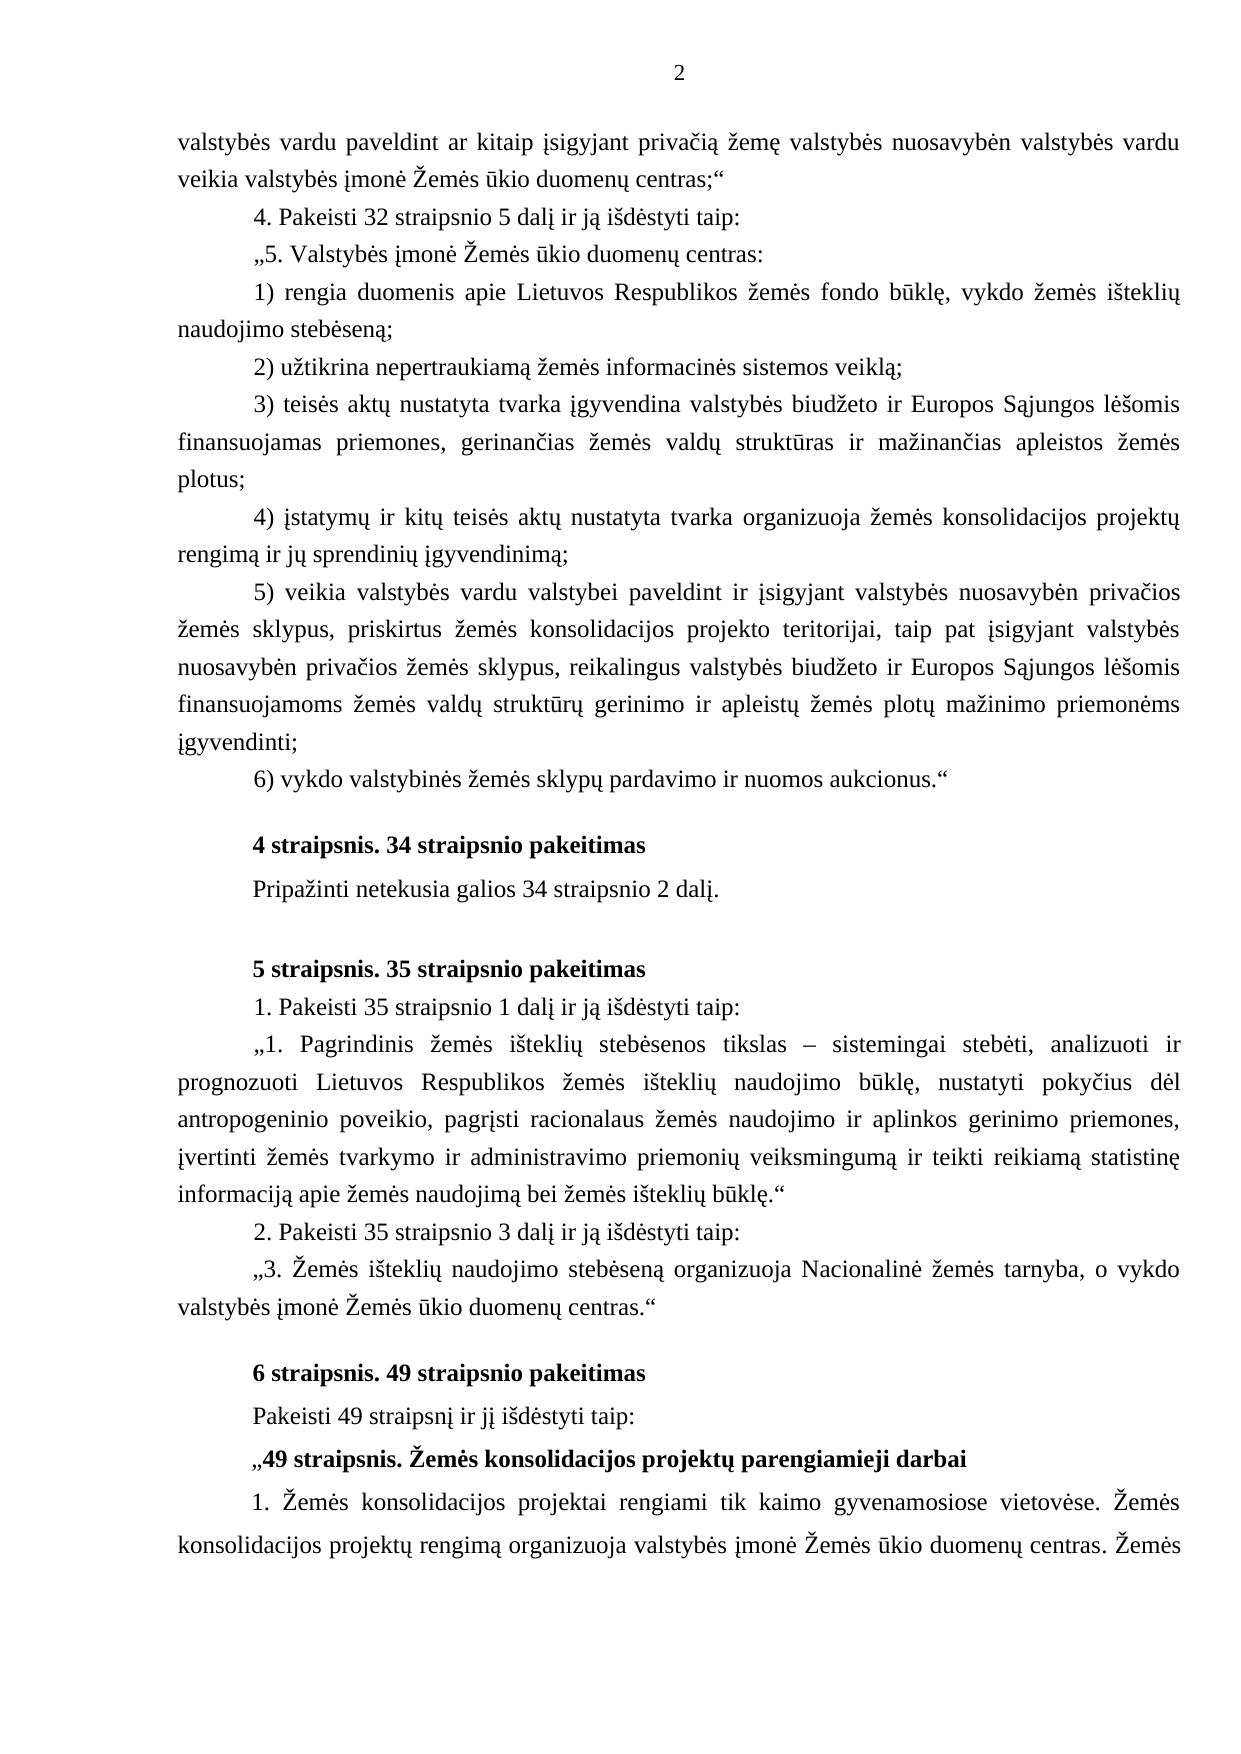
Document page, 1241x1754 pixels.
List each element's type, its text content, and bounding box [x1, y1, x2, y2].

text 2. Pakeisti 35 straipsnio 3 dalį ir ją išdėstyti taip: [177, 1208, 1181, 1246]
text 1. Pakeisti 35 straipsnio 1 dalį ir ją išdėstyti taip: [177, 983, 1181, 1021]
text „1. Pagrindinis žemės išteklių stebėsenos tikslas – sistemingai stebėti, analizuoti ir prognozuoti Lietuvos Respublikos žemės išteklių naudojimo būklę, nustatyti pokyčius dėl antropogeninio poveikio, pagrįsti racionalaus žemės naudojimo ir aplinkos gerinimo priemones, įvertinti žemės tvarkymo ir administravimo priemonių veiksmingumą ir teikti reikiamą statistinę informaciją apie žemės naudojimą bei žemės išteklių būklę.“ [177, 1021, 1181, 1208]
text 6) vykdo valstybinės žemės sklypų pardavimo ir nuomos aukcionus.“ [177, 756, 1181, 793]
text 1) rengia duomenis apie Lietuvos Respublikos žemės fondo būklę, vykdo žemės išteklių naudojimo stebėseną; [177, 268, 1181, 343]
text 4) įstatymų ir kitų teisės aktų nustatyta tvarka organizuoja žemės konsolidacijos projektų rengimą ir jų sprendinių įgyvendinimą; [177, 493, 1181, 568]
text 5) veikia valstybės vardu valstybei paveldint ir įsigyjant valstybės nuosavybėn privačios žemės sklypus, priskirtus žemės konsolidacijos projekto teritorijai, taip pat įsigyjant valstybės nuosavybėn privačios žemės sklypus, reikalingus valstybės biudžeto ir Europos Sąjungos lėšomis finansuojamoms žemės valdų struktūrų gerinimo ir apleistų žemės plotų mažinimo priemonėms įgyvendinti; [177, 568, 1181, 756]
text Pakeisti 49 straipsnį ir jį išdėstyti taip: [177, 1401, 1181, 1430]
text 2) užtikrina nepertraukiamą žemės informacinės sistemos veiklą; [177, 343, 1181, 381]
text „5. Valstybės įmonė Žemės ūkio duomenų centras: [177, 231, 1181, 268]
text 4 straipsnis. 34 straipsnio pakeitimas [177, 831, 1181, 859]
text Pripažinti netekusia galios 34 straipsnio 2 dalį. [177, 874, 1181, 902]
text valstybės vardu paveldint ar kitaip įsigyjant privačią žemę valstybės nuosavybėn valstybės vardu veikia valstybės įmonė Žemės ūkio duomenų centras;“ [177, 118, 1181, 193]
text 3) teisės aktų nustatyta tvarka įgyvendina valstybės biudžeto ir Europos Sąjungos lėšomis finansuojamas priemones, gerinančias žemės valdų struktūras ir mažinančias apleistos žemės plotus; [177, 381, 1181, 493]
text 1. Žemės konsolidacijos projektai rengiami tik kaimo gyvenamosiose vietovėse. Žemės konsolidacijos projektų rengimą organizuoja valstybės įmonė Žemės ūkio duomenų centras. Žemės [177, 1487, 1181, 1559]
text „49 straipsnis. Žemės konsolidacijos projektų parengiamieji darbai [177, 1444, 1181, 1473]
text 4. Pakeisti 32 straipsnio 5 dalį ir ją išdėstyti taip: [177, 193, 1181, 231]
text „3. Žemės išteklių naudojimo stebėseną organizuoja Nacionalinė žemės tarnyba, o vykdo valstybės įmonė Žemės ūkio duomenų centras.“ [177, 1246, 1181, 1321]
text 5 straipsnis. 35 straipsnio pakeitimas [177, 946, 1181, 983]
text 6 straipsnis. 49 straipsnio pakeitimas [177, 1358, 1181, 1387]
